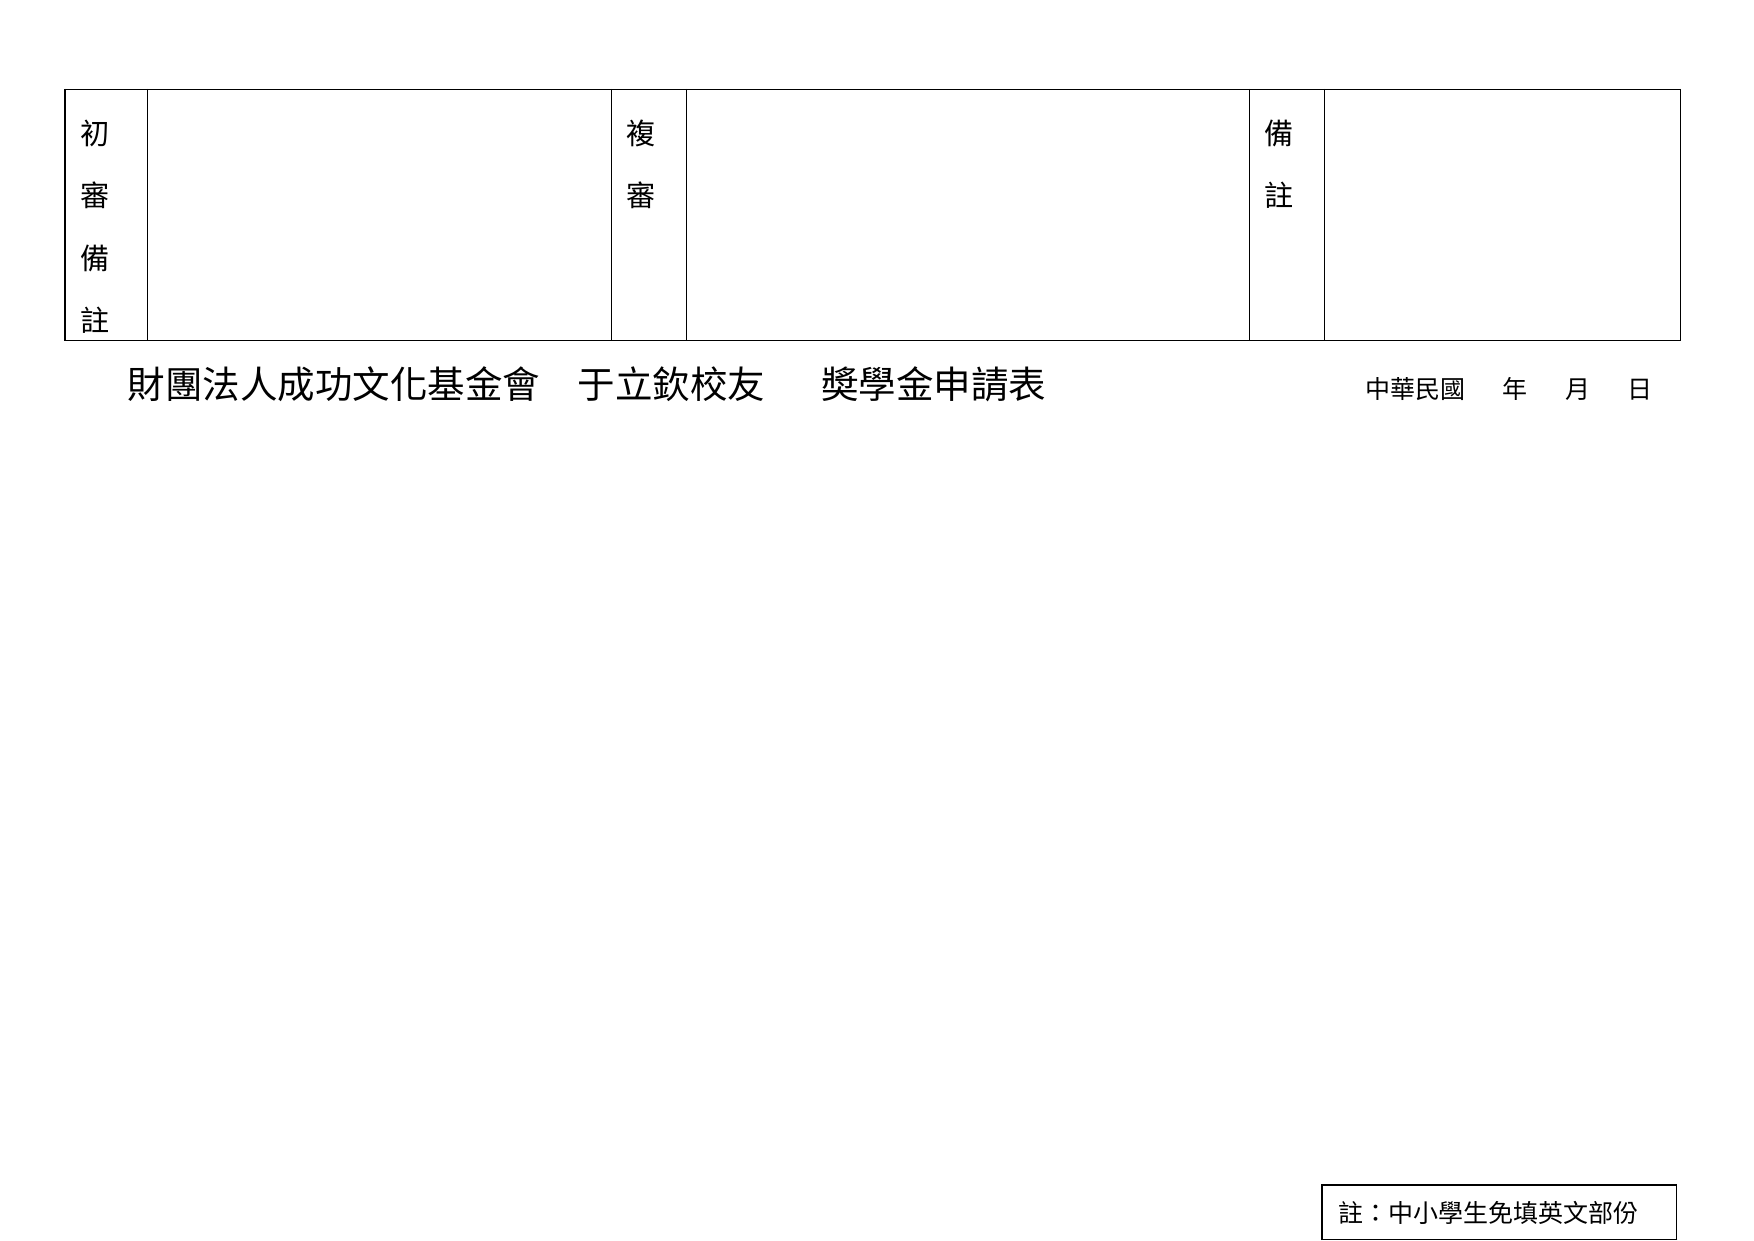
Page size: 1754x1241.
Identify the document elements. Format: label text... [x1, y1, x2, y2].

table_cell [148, 90, 611, 340]
table_cell [687, 90, 1249, 340]
table_cell [1325, 90, 1680, 340]
table_cell 初審 備註 [66, 90, 147, 340]
text 註：中小學生免填英文部份 [1338, 1193, 1661, 1229]
text 財團法人成功文化基金會 于立欽校友 奬學金申請表 中華民國 年 月 日 [65, 341, 1689, 403]
table_cell 複審 [612, 90, 686, 340]
table_cell 備註 [1250, 90, 1324, 340]
text [1323, 1186, 1676, 1239]
